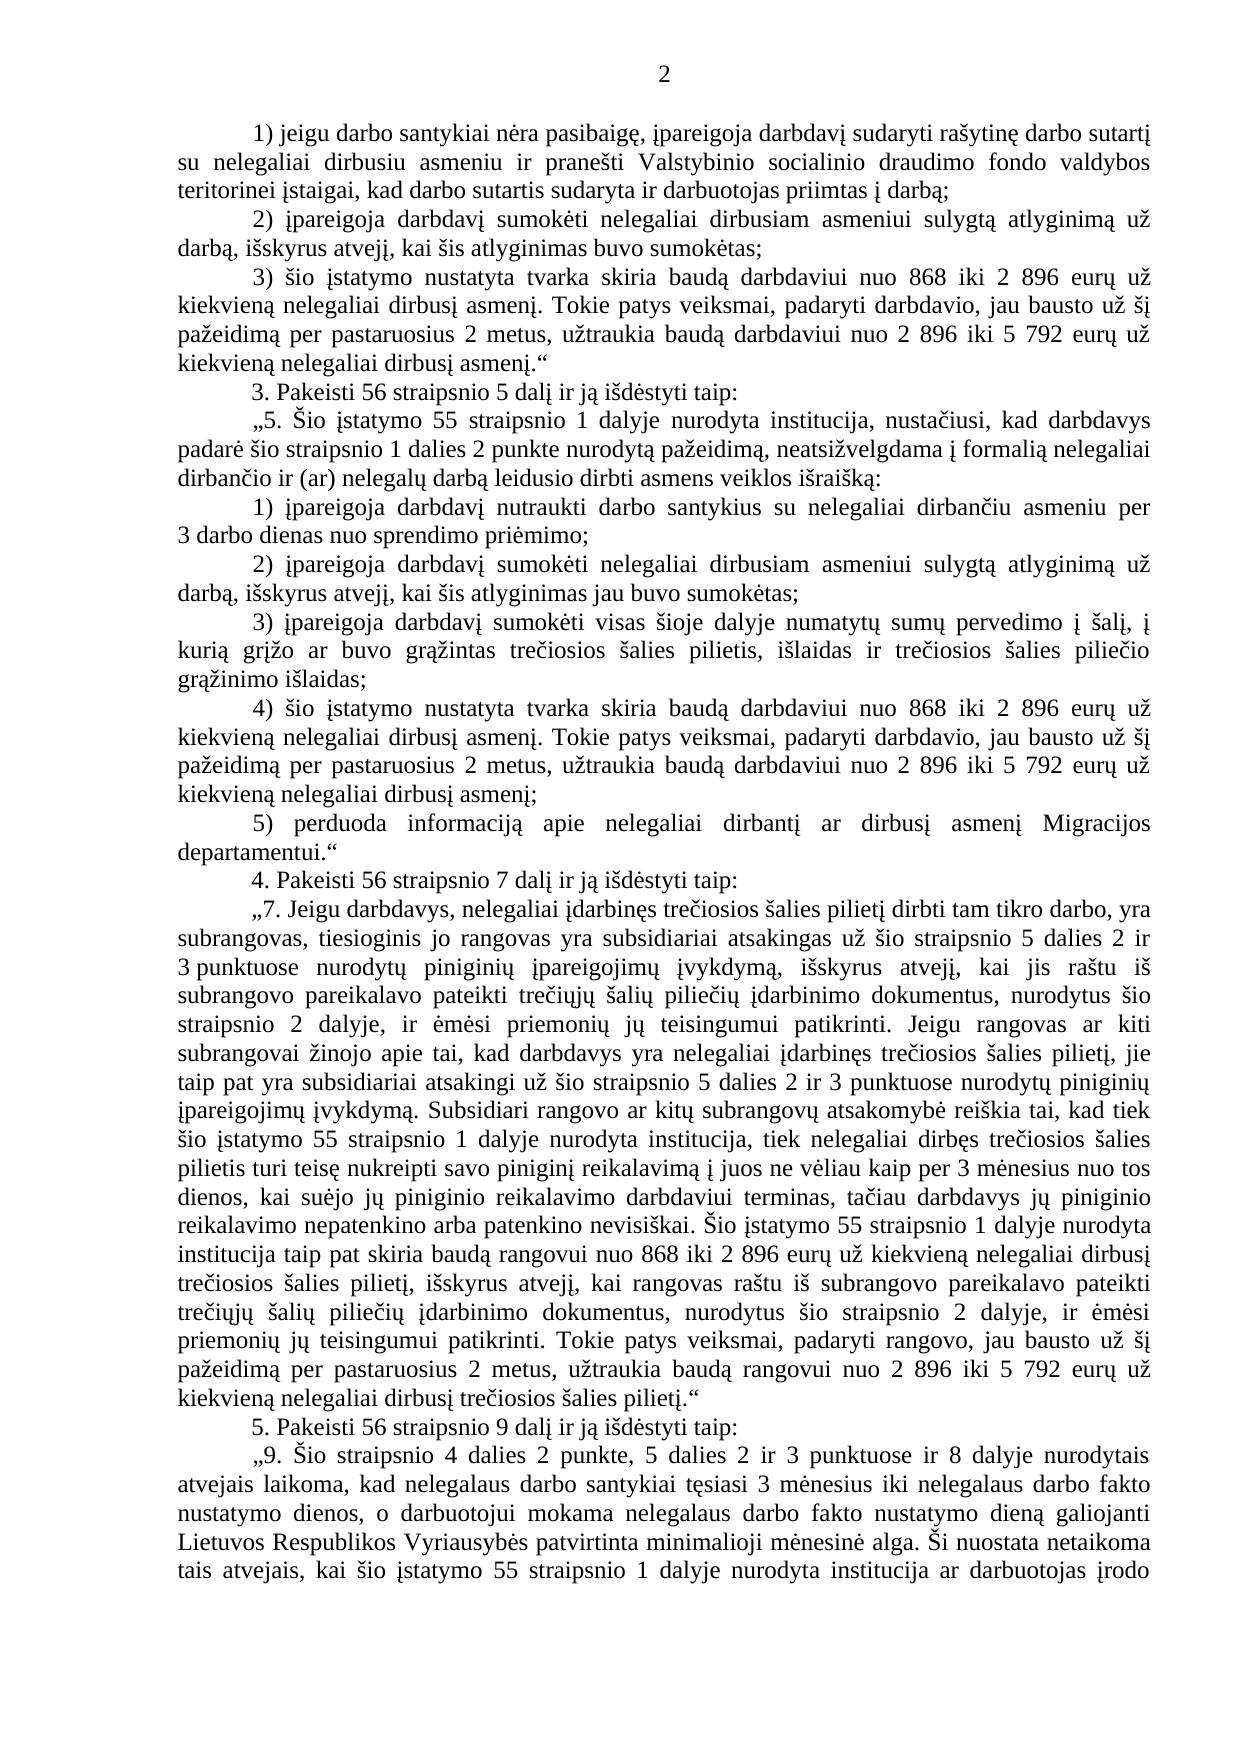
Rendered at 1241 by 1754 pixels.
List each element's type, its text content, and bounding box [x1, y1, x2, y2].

text 3) šio įstatymo nustatyta tvarka skiria baudą darbdaviui nuo 868 iki 2 896 eurų už kiekvieną nelegaliai dirbusį asmenį. Tokie patys veiksmai, padaryti darbdavio, jau bausto už šį pažeidimą per pastaruosius 2 metus, užtraukia baudą darbdaviui nuo 2 896 iki 5 792 eurų už kiekvieną nelegaliai dirbusį asmenį.“ [177, 262, 1152, 377]
text „5. Šio įstatymo 55 straipsnio 1 dalyje nurodyta institucija, nustačiusi, kad darbdavys padarė šio straipsnio 1 dalies 2 punkte nurodytą pažeidimą, neatsižvelgdama į formalią nelegaliai dirbančio ir (ar) nelegalų darbą leidusio dirbti asmens veiklos išraišką: [177, 406, 1152, 492]
text 1) įpareigoja darbdavį nutraukti darbo santykius su nelegaliai dirbančiu asmeniu per 3 darbo dienas nuo sprendimo priėmimo; [177, 492, 1152, 549]
text „9. Šio straipsnio 4 dalies 2 punkte, 5 dalies 2 ir 3 punktuose ir 8 dalyje nurodytais atvejais laikoma, kad nelegalaus darbo santykiai tęsiasi 3 mėnesius iki nelegalaus darbo fakto nustatymo dienos, o darbuotojui mokama nelegalaus darbo fakto nustatymo dieną galiojanti Lietuvos Respublikos Vyriausybės patvirtinta minimalioji mėnesinė alga. Ši nuostata netaikoma tais atvejais, kai šio įstatymo 55 straipsnio 1 dalyje nurodyta institucija ar darbuotojas įrodo [177, 1441, 1152, 1584]
text 2) įpareigoja darbdavį sumokėti nelegaliai dirbusiam asmeniui sulygtą atlyginimą už darbą, išskyrus atvejį, kai šis atlyginimas buvo sumokėtas; [177, 204, 1152, 262]
text 1) jeigu darbo santykiai nėra pasibaigę, įpareigoja darbdavį sudaryti rašytinę darbo sutartį su nelegaliai dirbusiu asmeniu ir pranešti Valstybinio socialinio draudimo fondo valdybos teritorinei įstaigai, kad darbo sutartis sudaryta ir darbuotojas priimtas į darbą; [177, 118, 1152, 204]
text 5) perduoda informaciją apie nelegaliai dirbantį ar dirbusį asmenį Migracijos departamentui.“ [177, 808, 1152, 866]
text 2) įpareigoja darbdavį sumokėti nelegaliai dirbusiam asmeniui sulygtą atlyginimą už darbą, išskyrus atvejį, kai šis atlyginimas jau buvo sumokėtas; [177, 549, 1152, 607]
text 3) įpareigoja darbdavį sumokėti visas šioje dalyje numatytų sumų pervedimo į šalį, į kurią grįžo ar buvo grąžintas trečiosios šalies pilietis, išlaidas ir trečiosios šalies piliečio grąžinimo išlaidas; [177, 607, 1152, 693]
text 3. Pakeisti 56 straipsnio 5 dalį ir ją išdėstyti taip: [177, 377, 1152, 406]
text 4) šio įstatymo nustatyta tvarka skiria baudą darbdaviui nuo 868 iki 2 896 eurų už kiekvieną nelegaliai dirbusį asmenį. Tokie patys veiksmai, padaryti darbdavio, jau bausto už šį pažeidimą per pastaruosius 2 metus, užtraukia baudą darbdaviui nuo 2 896 iki 5 792 eurų už kiekvieną nelegaliai dirbusį asmenį; [177, 693, 1152, 808]
text 4. Pakeisti 56 straipsnio 7 dalį ir ją išdėstyti taip: [177, 866, 1152, 894]
text 5. Pakeisti 56 straipsnio 9 dalį ir ją išdėstyti taip: [177, 1412, 1152, 1441]
text „7. Jeigu darbdavys, nelegaliai įdarbinęs trečiosios šalies pilietį dirbti tam tikro darbo, yra subrangovas, tiesioginis jo rangovas yra subsidiariai atsakingas už šio straipsnio 5 dalies 2 ir 3 punktuose nurodytų piniginių įpareigojimų įvykdymą, išskyrus atvejį, kai jis raštu iš subrangovo pareikalavo pateikti trečiųjų šalių piliečių įdarbinimo dokumentus, nurodytus šio straipsnio 2 dalyje, ir ėmėsi priemonių jų teisingumui patikrinti. Jeigu rangovas ar kiti subrangovai žinojo apie tai, kad darbdavys yra nelegaliai įdarbinęs trečiosios šalies pilietį, jie taip pat yra subsidiariai atsakingi už šio straipsnio 5 dalies 2 ir 3 punktuose nurodytų piniginių įpareigojimų įvykdymą. Subsidiari rangovo ar kitų subrangovų atsakomybė reiškia tai, kad tiek šio įstatymo 55 straipsnio 1 dalyje nurodyta institucija, tiek nelegaliai dirbęs trečiosios šalies pilietis turi teisę nukreipti savo piniginį reikalavimą į juos ne vėliau kaip per 3 mėnesius nuo tos dienos, kai suėjo jų piniginio reikalavimo darbdaviui terminas, tačiau darbdavys jų piniginio reikalavimo nepatenkino arba patenkino nevisiškai. Šio įstatymo 55 straipsnio 1 dalyje nurodyta institucija taip pat skiria baudą rangovui nuo 868 iki 2 896 eurų už kiekvieną nelegaliai dirbusį trečiosios šalies pilietį, išskyrus atvejį, kai rangovas raštu iš subrangovo pareikalavo pateikti trečiųjų šalių piliečių įdarbinimo dokumentus, nurodytus šio straipsnio 2 dalyje, ir ėmėsi priemonių jų teisingumui patikrinti. Tokie patys veiksmai, padaryti rangovo, jau bausto už šį pažeidimą per pastaruosius 2 metus, užtraukia baudą rangovui nuo 2 896 iki 5 792 eurų už kiekvieną nelegaliai dirbusį trečiosios šalies pilietį.“ [177, 894, 1152, 1412]
